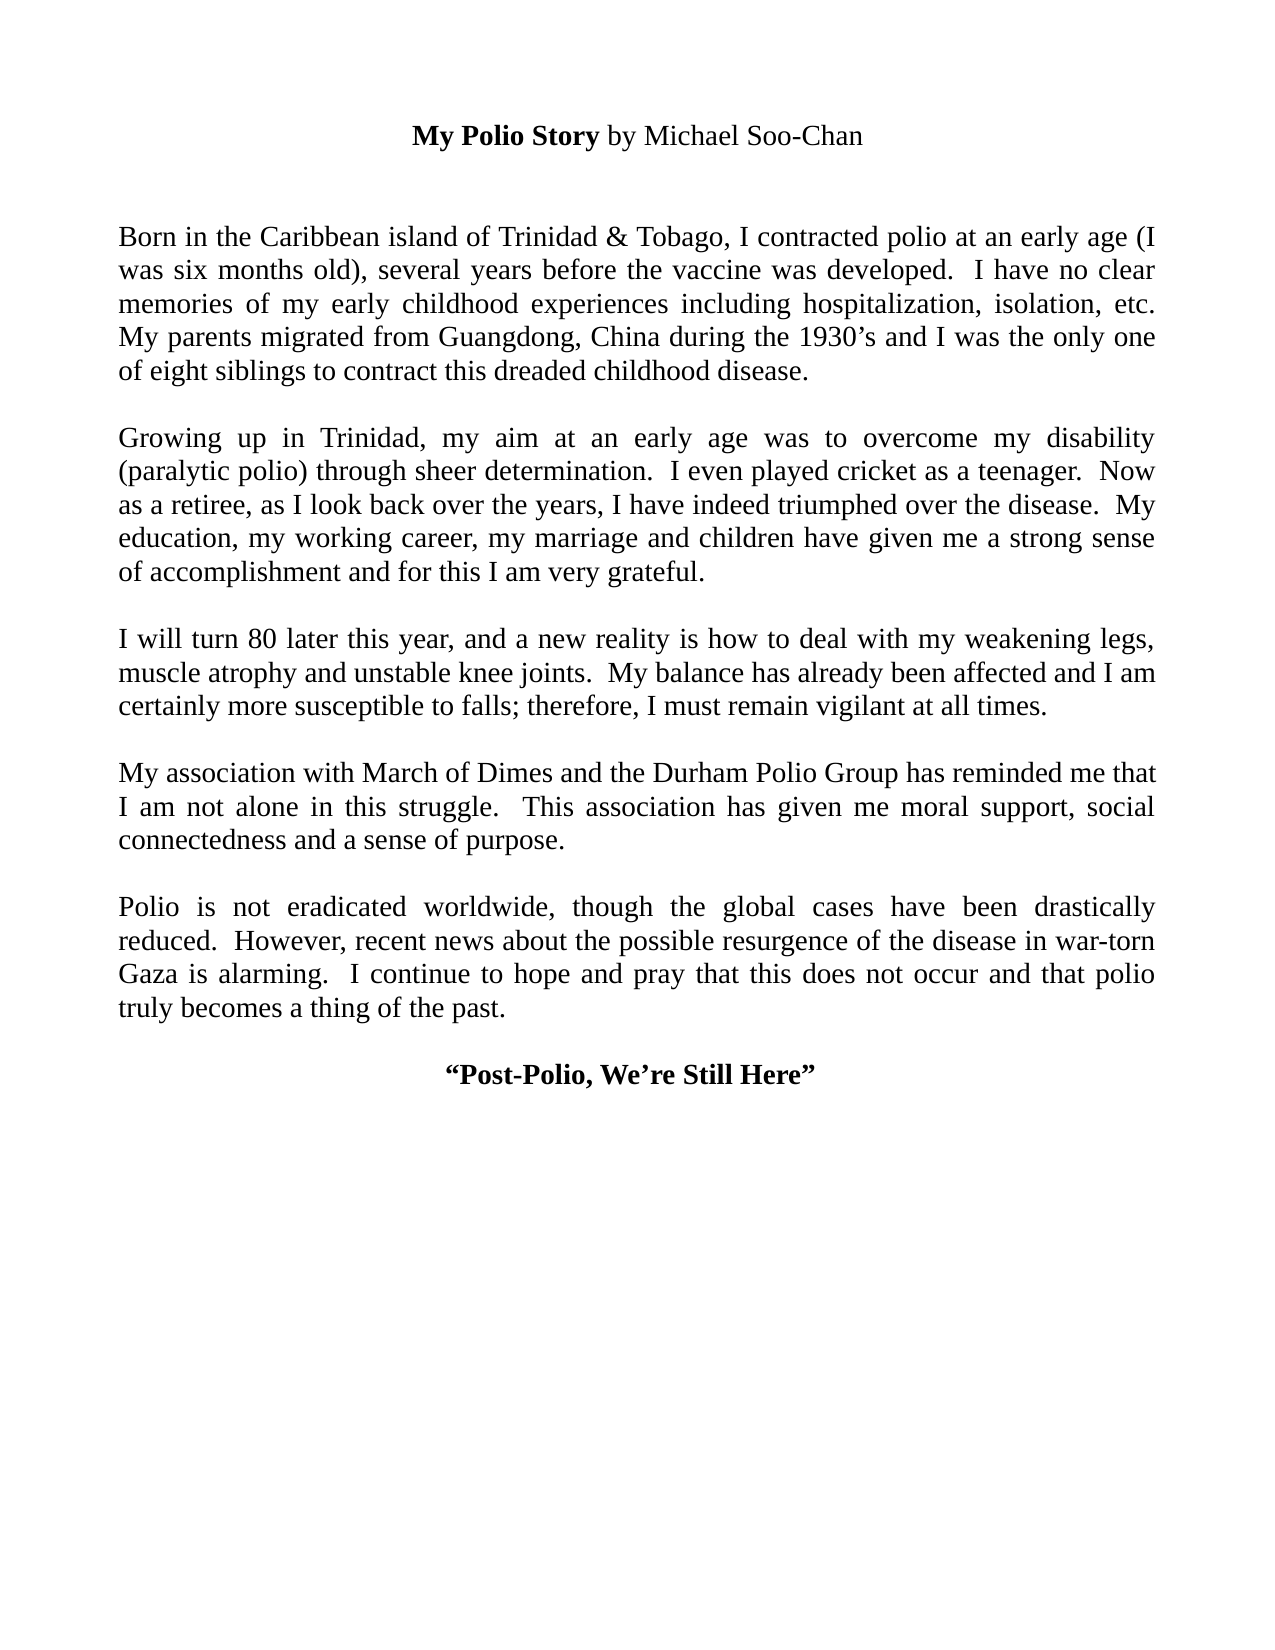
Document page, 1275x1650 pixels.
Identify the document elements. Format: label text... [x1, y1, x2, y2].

text Polio is not eradicated worldwide, though the global cases have been drastically reduced. However, recent news about the possible resurgence of the disease in war-torn Gaza is alarming. I continue to hope and pray that this does not occur and that polio truly becomes a thing of the past. [118, 889, 1157, 1024]
text My Polio Story by Michael Soo-Chan [118, 118, 1157, 152]
text Growing up in Trinidad, my aim at an early age was to overcome my disability (paralytic polio) through sheer determination. I even played cricket as a teenager. Now as a retiree, as I look back over the years, I have indeed triumphed over the disease. My education, my working career, my marriage and children have given me a strong sense of accomplishment and for this I am very grateful. [118, 420, 1157, 588]
text My association with March of Dimes and the Durham Polio Group has reminded me that I am not alone in this struggle. This association has given me moral support, social connectedness and a sense of purpose. [118, 755, 1157, 856]
text I will turn 80 later this year, and a new reality is how to deal with my weakening legs, muscle atrophy and unstable knee joints. My balance has already been affected and I am certainly more susceptible to falls; therefore, I must remain vigilant at all times. [118, 621, 1157, 722]
text Born in the Caribbean island of Trinidad & Tobago, I contracted polio at an early age (I was six months old), several years before the vaccine was developed. I have no clear memories of my early childhood experiences including hospitalization, isolation, etc. My parents migrated from Guangdong, China during the 1930’s and I was the only one of eight siblings to contract this dreaded childhood disease. [118, 219, 1157, 386]
text “Post-Polio, We’re Still Here” [118, 1057, 1157, 1091]
